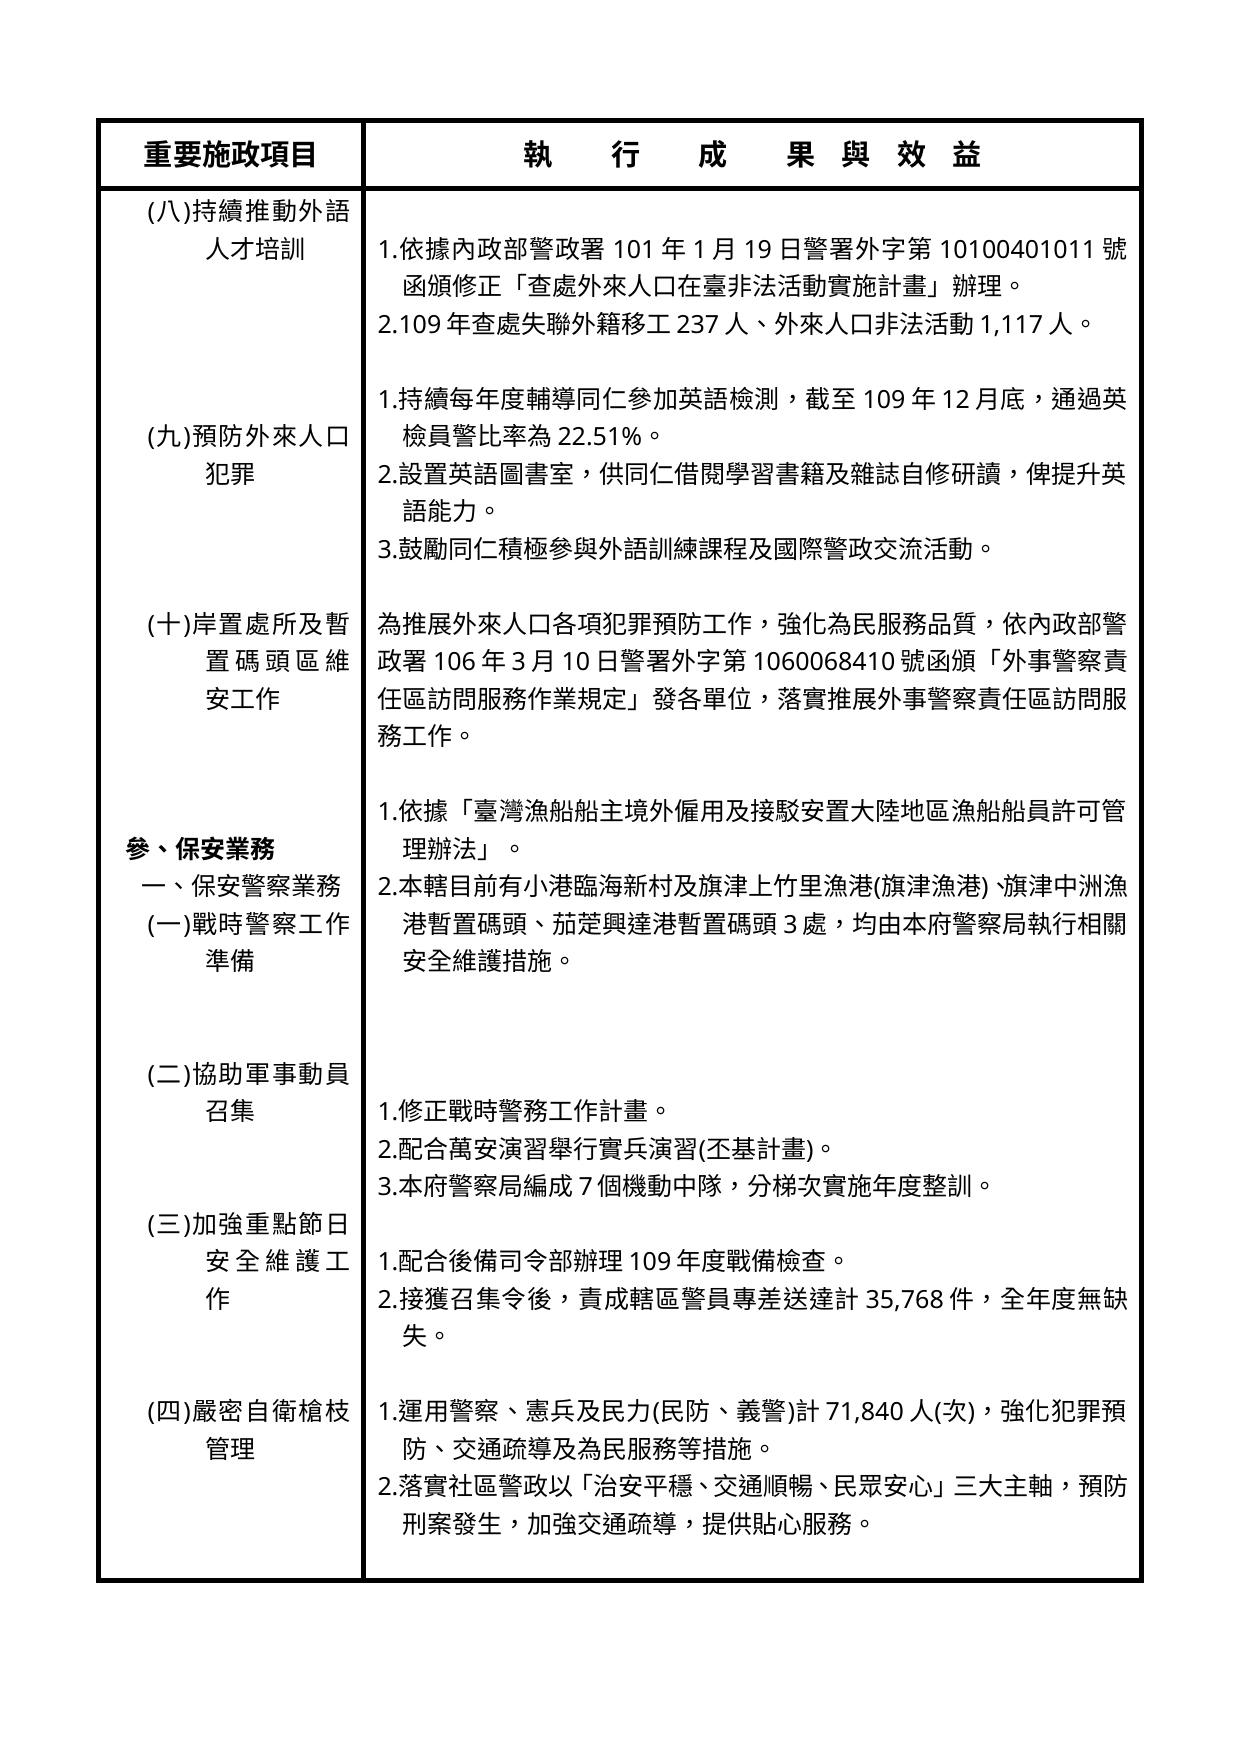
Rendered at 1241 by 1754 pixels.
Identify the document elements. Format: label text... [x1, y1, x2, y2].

table_cell 厲行公文稽查提高公文時效及品質 1.每月定時稽催逾期未辦公文，了解各單位辦理公文情形，109年度一般公文逾期4件、人民陳情案公文逾期2件及、專案管制公文逾期10件，合計16件。 2.107年度起因應業務精簡作為，原本府警察局所屬各單位每半年考核1次，精簡為每年考核1次(分上、下半年實施)，並評列成績辦理獎懲。 對重要工作及工程等實施列管發揮工作績效 1.依據市政會議主席指示及決議事項辦理。 2.109年度列管新臺幣(以下同)100萬元以上營繕工程25案，均依規定列管，每月查詢辦理進度，簽陳機關首長核閱，主辦單位均能全力執行，以符合預定進度。 1.研究與督考 (1)辦理年度施政計畫及各項工作報告 依規定配合年度預算及實際需要編訂108-111年中程施政計畫、年度施政綱要、年度施政計畫與先期作業審查、年度施政績效成果報告等。 向高雄市議會及立、監委蒞臨高雄市考(巡)察時提出工作報告。 (2)辦理各類人民陳情案件管考 109年度處理院、部、署長電子信箱2,770件，警政信箱668,960件，一般人民陳情案件電子信箱21,060件，合計692,790件。 (3)發行「大高雄警政」期刊 報導警政作為與優良績效，闢建警民溝通平台，發行對象為本市局處機關、民意機構、警察民力組織等單位及一般市民，季刊內容以行銷本府警察局警政工作為主，深入社區傳達警政訊息，目前已發行至第40期(轉型為電子書及紙本500本發行)，獲得諸多正面迴響，扮演著警政行銷的重要界面。 2.文書處理及檔案管理 依照「文書處理手冊」、高雄市政府文書處理實施要點」、「公文電子交換推廣執行計畫」、「檔案法」及其他有關法令辦理。 1.法規之整理、檢討、審查、訂定、修正： 109年度修正自治規則 2 案、訂定行政規則 2 案、修正行政規則 6 案，廢止行政規則 2 案。 2.本府警察局各單位有關法規之審查、解釋、法令諮詢: 為建構法律諮詢機制，強化警察執法品質，落實依法行政，並協助同仁解決法律疑義，確保機關及所屬員工權益，特以任務編組之方式設立法律諮詢服務小組；109年度共辦理法律諮詢講習 4 場次。109年度各單位法令諮詢案件，總計有 196 件。 3.法令之宣導講習、測驗: (1)本府警察局為加強同仁法學素養，以因應工作需要，於109年度結合本府警察局法律座談會，辦理警察相關法令講習、宣導及測驗，幹部警職人員由該局統一集中施訓、並採行電子化測驗，基層佐警人員授權由各分局、大隊、隊業務承辦單位自行實施辦理，業於109年 11 月實施辦理完竣。 (2)本府警察局為加強所屬各單位法制承辦人員之法學新知，購買109年警察實用法令及法令輯要等相關法令書籍並製發刊載法律電子報於機關網路平台，以利於各單位辦理法制業務人員便於研習、討論及參考，避免與社會法學脈動脫軌外，並提升相關法學知能。 4.國家賠償事件之處理: (1)結合本府人發局、警察局相關法律講授課程，辦理法制人員國家賠償業務講解，提升各單位辦理國家賠償事件之素養。 (2)109年本府警察局計辦理國家賠償事件總計 23 件，均依規定程序辦理並陳本府國家賠償事件處理委員會審議，計有 18 件於委員會審議同意本府警察局拒絕賠償後，函復請求人拒絕賠償理由書完竣，另 2 件尚在審議中、 1 件協議賠償、 1 件撤回及 1 件屬工務局養護工程處管轄。 1.109年度計召開人事甄審會8次，計陞職129人、調整520人，合計649人，落實勵行人事公開，貫徹考、訓、用合一，以達專才專用，適才、適所之要求。 (1)新進人員： 108年高考三級財經廉政、108年地方特考三等法律廉政及108年地方特考四等電子工程各1人、109年初等考一般行政3人、109年普考人事行政1人，共計7人。另警察官計251人。 (2)本府警察局依據「公務人員考績法」、「公務員懲戒法」、「警察人員人事條例」、「警察人員獎懲標準」、「行政程序法」等相關規定辦理獎懲，109年1月1日起至12月31日止，辦理獎懲業務計嘉獎573,373次、記功12,461次、記大功158次、一次記二大功9人、申誡1,254次、記過90次、記大過8次、一次記二大過0人，移付懲戒案件3人、因案停職4人、因案免職3人。 (3)員警考績以平時考核為重要依據，並依「公務人員考績法」、「行政院及所屬機關公務人員平時考核要點」及銓敘部有關規定辦理。 (4)警察獎章統頒作業於109年6月辦理完成，經內政部核頒計2等1級116人、2等2級225人、2等3級199人、3等1級25人、3等2級8人、3等3級83人、4等1級13人、4等2級5人，總計673人；另110年1月16日退休人員服務滿35年警察獎章統頒作業，於109年12月18日辦理完竣，經內政部核頒計1等3級3人、2等1級10人、2等2級2人、2等3級1人，總計16人。 2.照顧退休員警及在職亡故暨因公殉職員工遺眷： (1)本府警察局所屬各單位辦理109年度退休員工三節慰問金發放情形。 春 節：375人(含職工162人)，共計75萬元。 端午節：359人(含職工160人)，共計71萬8,000元。 中秋節：337人(含職工150人)，共計67萬4,000元。 (2)依據「早期支領一次退休金生活困難公教人員發給年節照護金作業要點」之規定，賡續辦理本府警察局早期退休支領一次退休金生活困頓人員年節照護濟助金之核發，照顧早期退休員警，核發早期退休人員三節特別照護金計12人次。 春 節：4人(單身3名、有眷1名)，共計10萬1,800元。 端午節：4人(單身3名、有眷1名)，共計10萬1,800元。 中秋節：4人(單身3名、有眷1名)，共計10萬1,800元。 1.檢討預算配置效益，支援協助新增計畫 (1)為充實警察局所屬之基本需求，籌編110年度預算時，先行試辦依其人數及分駐、派出所數作為計算之基礎，下授額度作為汰換設備及各項小額廳舍修繕等一般經常性支出。 (2)經檢討監錄系統機房冷氣表燈費100萬元及社區輔警相關經費119萬元，調整至所屬17分局新增網路通訊費134萬餘元、汰換110 E化設備等69萬元及增加員警健檢費50萬元等。 (3)協助向市府爭取額度外預算2億3,117萬餘元，主要有現職人員待遇1億2,641萬元、加速汰換警用車輛7,076萬餘元、路口監視器相關費用2,646萬元及交通違規逕行舉發郵資費用921萬等。 2.運用預算執行彈性，統籌調度經費需求 (1)為廳舍修繕需要，配合現地會勘楠梓分局右昌派出所頂樓防漏修復工程等8案1,483萬餘元，經評估確屬急迫者計有5案共990萬餘元，運用流用經費之彈性，挹注整修工程144萬餘元及先行辦理規劃設計55萬元。 (2)為因應治安環境變化及突發臨時性治安事件之需要，流用經費466萬餘元購置移動式監錄系統。 (3)協助仁武分局辦理溪埔派出所暨圖書館大樹三館共構興建工程經費不足案，流用經費挹注84萬餘元，餘29萬8千元動支第一預備金。 (4)統籌調度支應交通違規逕行舉發郵資不足案，檢討警察局及所屬各分局之業務費挹注692萬元，餘990萬元則由市府第二預備金支應。 3.簡減經費核銷作業，提升會辦案件效率 (1)配合本府主計處落實簡化核銷及友善報支政策，警察局及所屬於辦理加班費報支時，業以系統作業方式控管人員差勤紀錄，不再檢附加班核准單等28項共同簡化核銷作業。 (2)另應差勤系統導入WebITR2.0，減化加班費清冊具領人不再簽名，及為增進警察局及所屬補助計畫核結效率，減少所屬24個機關之憑證封面核章作業，減章量約1萬個。 4.加強會計專業職能，落實走動溝通服務 (1)辦理「政府支出憑證處理要點」、「經費結報檢附原始憑證及其他單據表」、「經費結報常見疑義問答集」、「各機關單位預算執行要點」、「政府會計憑證保管調案及銷毀應行注意事項」等讀書會5場次，參訓人數85人次，藉以精進專業知能，提升會計事務處理效率、營造友善報支環境，俾落實政府簡減化核銷政策。 (2)不定時與各科、室、中心面對面互動交流，了解業務推動問題及建議，並宣導相關配合事項，順暢溝通管道與走動服務。 (3)設計會計報告自行檢核表，提升報告正確性，以利機關作為預算資源分配決策及統籌調度應用之參考。 5.充實檔案空間設施，增進會計憑證存管 改善消防設備並安裝防火窗簾及溫濕度以健全會計憑證保管環境，並應業務單位及外部調閱保全之需。 建立統計資料檔案，辦理應用統計分析。 1.遵照「統計法」及「本府警察局公務統計方案」辦理。 2.編製警政統計指標及建立統計資料庫。 3.編製「高雄市警政統計年報」第17期。 4.維護本府警察局「警政統計網」。 5.編製「高雄市警政統計月報」。 6.撰研「按性別觀察高雄市犯罪被害概況」。 1.預防貪瀆不法 設置檢舉貪瀆專用郵政信箱、電話、傳真及電子信箱，並運用本府警察局網頁及活動宣傳海報、看板等，加註檢舉管道及廉政宣導標語，鼓勵檢舉貪瀆不法，年度內計受理並依法查處44案次。 2.積極查處貪瀆不法 (1)依機關特性編撰機關廉政風險評估報告，以預防危害。 (2)召開廉政會報4案次，以落實策劃、督導、管考功能。 (3)辦理「交通違規案件裁罰程序暨取締酒後駕車業務」專案稽核，針對稽核缺失，據以研提具體策進作為，促使交通違規案件裁罰作業程序更臻完善。 (4)辦理109年度「高雄市民對員警清廉形象之主觀認知調查與建立地方警政廉能策略研究」，以了解市民對員警清廉之評價及其主觀認知因素，提升機關清廉形象。 (5)推動廉政志工，編撰法令測驗，辦理「廉政fun心」治安座談 會等宣導，以加強市民警政廉潔意識。 (6)遴薦並表揚有具體廉能事蹟之員工，經核定鳳山分局警務員兼 所長丁順清榮獲本府「109年廉潔楷模」在案。 (7)計辦理16場次「預防犯罪及廉政系列校園宣導」及社會參與宣 導活動20場次。 (8)辦理109年「公職人員利益衝突迴避法(新法)」及「公職人員 財產申報法及實務案例解析」說明會共4場次。 3.確實公職人員財產申報及審核作業 辦理108年度實質審查人數98人；4場次財產申報說明會。並積極推廣及協助服務完成授權作業計785人，授權率高達98.49%。另受理109年度公職人員財產申報人員全數共957件，無逾期申報案件。 4.維護公務機密安全 協同資訊單位年度內共辦理資訊安全稽核62案次；定期、不定期機密維護檢查62案次。 5.落實機關安全維護 落實宣導進而提升員工安全維護認識，同時召開安全維護會報1案次；執行定期、不定期機關安全檢查62案次；重要節日、十月慶典期間等專案維護措施及蒐報陳情請願預警情資計48件次。 舉辦記者會、主動發布新聞，宣導便民措施、工作績效、員警優良事蹟。 1.報告警政措施或專案專題報告聽取媒體意見，以達雙向溝通，109年度辦理36次。 2.主動發布新聞，宣導警政措施、工作績效、員警好人好事等事項，計發布新聞992件。 3.各種重大活動安排記者實地採訪186件。 1.傾聽民眾聲音，改善服務態度，提升整體服務品質。 2.議會開會期間之聯絡、議員質詢事項之處理及議員囑託服務事項之辦理，俾透過服務、溝通，推動各項警政措施，109年度受理各級民代各類囑託案件有紀錄1,244件。 3.本府警察局、各分局邀請各社團、機關、學校蒞臨(訪)，讓市民進一步了解各項警政措施並提供建言，作為規劃警政措施之參考。 1.本府警察局自106年建置警政信箱系統，提供民眾多元化陳情服務，為提升員警處理效能，介接交通大隊入案系統，加速效率、節省人力，並陸續改善系統使用者操作介面及強化後台管理。109年度受理案件達59萬多件，較去年同期增加20萬餘件；另109年通過ISO 27001驗證，以確保資訊安全。 2.108年建置家暴查訪系統，協助外勤同仁受理家暴案件E化，規劃「案件通報及管制」、「保護令執行」、「刑案管制」、「解除拘束管制」及「高危機案件」等功能，另為落實加害人訪查，以系統化方式建立加害人查訪管制作業，解決外勤同仁每月以人工方式計算案件統計，有效增進案件統計及執行受理效率。109年度優化該系統，以FSTP方式每日自動下載警政署婦幼案件管理系統資料，自動填入案件基本資料，有效減輕婦幼警察隊值班人員及分局家防官逐一輸入案件之工作量。 3.持續推動本府警察局所屬各分局、大隊、隊及主題網站全球資訊網建置「響應式網頁」，提供民眾於使用行動裝置瀏覽網站時，網站會自動偵測使用者所使用之行動裝置來調整版面大小，提供跨平台之服務，以提升機關網站服務。 4.為提升本府警察局為民服務，於全球資訊網新增防空疏散避難專區，該專區提供防空疏散避難地圖、全民防空宣導資料及防空疏散避難地點電子檔供下載。 5.109年M-Police整合查詢人車、相片比對、刑案查詢等系統，共計查詢約1,850萬次；另為加速舊式工規載具之汰換，本府警察局於109年爭取購置行動載具369部，以維持第一線員警勤務遂行，增加工作效能，有效打擊犯罪，維持社會治安，保障人民生命財產安全。 6.持續運用關聯式分析平台、智慧決策分析支援系統，以多面向查詢人、車、物、案資料，達到縮小刑案偵辦範圍，節省大量人力及物力達到查緝不法歹徒之效； 109年刑案情資協作平台受理協作件數為106件，較去年64件大幅成長，另規畫建置「AI刑案情資協作平臺系統」，介接刑警大隊、交通大隊、犯罪預防科、本府交通局、社會局、地政局等跨機關資料整合平台，強化刑案偵防能量，建立犯罪行為資料分析應用，協助員警篩選案件相關線索，以利偵查及破案。 7.持續推動本府警察局暨各分局視訊會議系統，另配合防疫工作，109年度配合建置本府各機關遠距視訊平台，節省開會往返時程，提升會議效益，並符合異地辦公、居家隔離等防疫需求。 8.109年本府警察局刑事警察大隊、交通警察大隊共同研擬推動警察局5G科技建警計畫，綜整刑事警察大隊、交通警察大隊提報項目及經費預估提報本案計畫，並將相關子計畫提報本府，其中「3D治安巡檢預警系統」已提列市府智慧城市專案辦公室輔導媒合科技解決方案。 9.本府榮獲行政院國家發展委員會辦理「109年度政府資料開放獎勵結果」資料開放金質獎，獲列第一組地方政府第2名，本府警察局積極推動資料公開，統計開放資料共計金標章201項，獲列高雄市政府一級機關第4名。 1.辦理資安骨幹設備區域聯防網路維護案，維護所屬分局、大隊及派 出所縮口集中局本部線路網路骨幹設備，連線正常及網路安全，俾 提升員警上網及查詢資料效能。 2.因應民眾網路線上檢舉交通違規案件過多，造成網路頻寬嚴重不足 ，影響案件處理效率，109年建置各分局民眾檢舉交通違規網路專 線，以俾加速員警處理檢舉案件時效，提高民眾滿意度，增加市庫 收益。 3.因應「嚴重特殊傳染性肺炎」，於本府警察局異地辦公處所左營分 局，架設網路環境，供異地辦公編組人員使用，藉以達到人員分流 ，業務無縫接軌。 1.109年辦理資訊安全管理系統之導入ISO27001資訊安全管理系統標準及通過公正第三方SGS台灣檢驗科技公司之驗證，藉由強化資訊安全管理制度及風險因應措施，以控制並降低資訊安全事件所帶來的威脅和衝擊。 2.持續辦理安全性檢測、資通安全健診、資通安全威脅偵測管理機制和政府組態基準等資通安全管理法應辦事項，透過各項資通安全項目的檢視服務作業，以俾落實技術面與管理面相關控制措施。 3.持續辦理防毒軟體、網路防火牆、電子郵件過濾機制和入侵偵測及防禦機制等資通安全防護維護採購案，藉以各項資通安全防護措施，俾提升網路與資訊系統安全防護能力。 109年辦理電腦教育訓練30場次，參訓人數627人次，內容包括資訊軟硬體維修、伺服器架設、資訊安全、警政資訊系統、辦公室軟體、影像編修等，促進本府警察局及各單位資訊人員知能，提升為民服務品質。 本府警察局-讚警管家LINE@粉絲團自106年10月3日奉准成立，並通過官方認證，好友人數達12,805人，充分發揮主動服務市民導向警政，擴大服務安全網，展現警察的溫度與熱忱。109年為配合未來實際推展工作需要，於109年9月1日修正為「高雄讚警管家LINE官方帳號警政安全網執行計畫」，導入AI客服回應工具，發現可用及待援之留言線索並派員協助，建構全民安全及免於恐懼之生活空間。 1.109年導入半自動化「電腦Call修諮詢服務網」，讓電腦(軟體、硬體)報修同仁能輕易透過網路、電話等反映狀況，維修單位在接收訊息後立即分工處理，提升電腦維修服務效能。 2.利用電子表單製作「一機一卡」基本資料線上填報系統，動態掌握目前電腦使用動態、分置情形、財產管理、硬體汰換更新、使用者之歷史紀錄及電腦健康狀況等，以利爭取經費汰舊換新之依據，並符合協同共理時代所趨，建立制度增進管理效率。。 加強業務管理，提高行政效率，發揮行政功能，配合本府警察局各科、 室組織功能，循法律規定，促使漸次完成並檢討改進工作成效。 加強業務管理，提高行政效率，發揮行政功能，配合本府警察局各科、室組織功能，循法律規定，促使漸次完成並檢討改進工作成效。 1.善用社會人力，施予專業訓練，加入社區巡守工作，強化里鄰、社區安全防衛體系，協助警察工作。 2.「社區輔助警察」目前總計有196名市民熱心加入，輔助正規警察，在深夜時段梭巡於各街道，協助防災救護與家暴防制，守護社區安全。109年「社區輔警」執勤時段(凌晨0-6時)，協助尋獲失竊機車33台，維持本市治安穩定。 1.成立「勤務規劃審查小組」 為提升警察勤務功能，跳脫傳統思維模式，特別成立「勤務規劃審查小組」，針對勤務單位各時段不同之治安需求，規劃調配適當之警力，並就警力作最有效之運用，達到維護轄區治安之目標。 2.規劃區域聯防路檢，本府警察局各分局及保安大隊每週規劃4至5次聯外道路區域聯防路檢勤務，路檢地點均規劃於本市聯外道路或重要路口，藉以嚇阻不法分子進入本市犯案，有效改善治安。 3.有效運用組合警力，主動打擊犯罪 (1)109年度上半年每日機動巡邏組2,919組，每網2至3人，共動用11,676人次。 (2)109年度下半年每日機動巡邏組2,940組，每網2至3人，共動用11,760人次。 (3)109年全年度機動巡邏組共計5,859組，每網2至3人，共動用23,436人次。 查處妨害風化(俗)行為，防制色情氾濫，109年計查獲妨害風化(俗)案件100件、499人。查獲色情廣告部分，109年上半年2,903分。 109年取締影響治安八大行業，計104家營業場所，均函請本府經濟發展局聯合稽查小組實施稽查，再依主管法令規定裁處，並於改善後持續追蹤稽查列管，務必使違法業者無法繼續營業。109年針對轄內幫派組合圍事或投資經營、易滋生毒品犯罪或其他有治安顧慮之營業場所負責人或使用人，發現涉有不法事項者，即時運用第三方警政概念，協調、結合各權責機關依法處理，共計開立罰鍰168件、命令停業57件、強制拆除0件、勒令歇業14件、廢止營業登記及撤證28件，共計267件。 取締電子遊戲場經營賭博電玩及無照電子遊戲場，109年計查獲非法電玩5件、13人、6台。 1.109年任務編組成員37名(男22名、女15名)，置隊長1名、副隊長2名。 2.109年「觀光騎警隊」為民服務績效累計達5,218件(含提供民眾諮詢輔導、防溺宣導、交通秩序維護、協助迷童返家、協助受傷民眾就醫、初步受理失竊案件、協助排解民眾糾紛、提供照相合影等)；騎警隊另配合本府各局、處及公益團體推展政令，參與專案活動計18場次，大幅增進警察親民形象，有效提升治安滿意度。 1.鐵馬騎警隊目前現有自行車共191輛，針對本市自行車道系統加強違規取締，以維護市民安全順暢之騎乘空間，109年計取締21萬6,135件。 2.「鐵馬騎警隊」成軍後，即在本市各自行車道系統，提供市民即時貼心的治安與交通維護工作，有效協助本府營造一個兼具節能、環保與健康有氧的自行車道路系統，讓高雄港都邁向生態城市的新里程。 持續整頓取締違規攤販維護市容，109年取締違規攤販舉發5,155件、勸導5萬6,591件。 1.配合市府推動志工人口倍增計畫，提升民眾對警察維護治安之滿意度，本府警察局於91年10月成立警察志工大隊，為全國警察機關最早運用志工協助為民服務之單位，至109年12月底止，總計有志工18個中隊、101個分隊、2,548人。 2.109年志工走入社區訪視宣導2,173次、協助關懷被害人3,118次、救濟急難1,117件、協助其他為民服務事項1,005次、表揚志工(含發佈新聞)218次。 為加強美國在台協會高雄分處、日本台灣交流協會高雄事務所及馬尼拉經濟文化辦事處高雄分處等外國機構、外國學校及其所屬官員之安全維護，本府警察局外事科每日皆有排定外籍機構安全維護督導巡邏，至轄內各外籍機構、官邸巡簽，並定期與各機構保持聯繫，如有發現可疑狀況，立即通報警方協處，以確保人員安全。 1.對蒞臨參觀訪問之各國人士，妥訂適當參觀訪問程序，並視邦交 國關係予以適當禮遇。本府警察局對於訪問外賓均有排定專案勤務，針對外賓交通及住宿安全進行安全維護。 2.109年共計執行一般(重要)外賓安全維護2件。 3.接待國際警察人士 本府警察局辦理相關業務均比照一般外賓接待流程，編排專案勤務進行訪轄國際警察人士安全維護。 1.重要時段針對各外籍機構，編排巡邏勤務，並循主官、業管系統加強督導。 2.對涉外案件依據現行有關法令妥善處理。 (1)機警妥適處理涉外案件，以免事態擴大，重大案件立即陳報上級。 (2)109年度共計處理涉外案件396件。 1.主動與各有關保防單位密切協調配合，期使工作完密無缺，達成任務。 2.運用諮詢人員以直接、間接接觸方式深入調查蒐集。 1.依據91年6月12日華總一義字第09100119240號令公布「警察刑事紀錄證明核發條例」及102年1月16日總統華總一義字第10200007541號令修正公布第6條條文辦理。 2.內政部104年9月4日台內警字第10408724053號函修正「警察刑事紀錄證明收費標準」第 2條條文(申請2份以上者，自第2份起，每份20元)。 3.109年度核發警察刑事紀錄證明書共計83,095件。 1.依據行政院95年11月8日院授研綜字第0950021994號函頒「防制人口販運行動計畫」(反奴計畫)發各單位執行，澈底瓦解在臺人口販運集團。 2.109年度反奴計畫執行成效如下： 移送人口販運案件共計9件(性剝削7件、勞力剝削2件)，犯罪人數計32人、被害人計22人。 1.依據內政部警政署101年1月19日警署外字第10100401011號函頒修正「查處外來人口在臺非法活動實施計畫」辦理。 2.109年查處失聯外籍移工237人、外來人口非法活動1,117人。 1.持續每年度輔導同仁參加英語檢測，截至109年12月底，通過英檢員警比率為22.51%。 2.設置英語圖書室，供同仁借閱學習書籍及雜誌自修研讀，俾提升英語能力。 3.鼓勵同仁積極參與外語訓練課程及國際警政交流活動。 為推展外來人口各項犯罪預防工作，強化為民服務品質，依內政部警政署106年3月10日警署外字第1060068410號函頒「外事警察責任區訪問服務作業規定」發各單位，落實推展外事警察責任區訪問服務工作。 1.依據「臺灣漁船船主境外僱用及接駁安置大陸地區漁船船員許可管理辦法」。 2.本轄目前有小港臨海新村及旗津上竹里漁港(旗津漁港)、旗津中洲漁港暫置碼頭、茄萣興達港暫置碼頭3處，均由本府警察局執行相關安全維護措施。 1.修正戰時警務工作計畫。 2.配合萬安演習舉行實兵演習(丕基計畫)。 3.本府警察局編成7個機動中隊，分梯次實施年度整訓。 1.配合後備司令部辦理109年度戰備檢查。 2.接獲召集令後，責成轄區警員專差送達計35,768件，全年度無缺失。 1.運用警察、憲兵及民力(民防、義警)計71,840人(次)，強化犯罪預防、交通疏導及為民服務等措施。 2.落實社區警政以「治安平穩、交通順暢、民眾安心」三大主軸，預防刑案發生，加強交通疏導，提供貼心服務。 1.列管一般槍砲418支、自衛槍枝267支、射擊運動槍枝601支、原住民自製獵槍及漁民自製魚槍407支，合計1,693支；列管刀械計609枝。 2.列管槍枝、刀械異動依規定辦理，查有不良紀錄或不宜置用者，辦理收購、報繳列管各式槍彈、刀械計25件，送繳內政部警政署辦理銷燬。 1.109年受理集會遊行案件計293件(集會150件、遊行143件)，動用警力20,515人次，隨到隨辦，對合法舉行集會、遊行(包括無須申請許可及經依法申請許可並遵守法令規定舉行者)，協助其維護秩序，防止其遭受滋擾。 2.對依法應申請許可而未提出或提出申請未經許可而擅自舉行，或依法申請許可而舉行中違反法令者，視現場狀況，於完成警告、制止、命令解散等法定程序後取締或蒐證後移送法辦，對施暴之現行犯當場逮捕移送法辦或視狀況依蒐證於事後移送法辦。 依據高雄市街友安置輔導辦法、精神衛生法等，執行精神病患護送醫療，109年全面清查收容輔導遊民工作，護送返家212人(次)、收容輔導52人(次)，合計264人(次)。 1.義警編組男義警17個中隊、山地、女子義警各1個中隊，現有義警人數2,320人(男性1,978人、女姓342人)，山地義警61人(男性55人、女性6人)。 2.為加強組訓及運用依計畫汰劣擇優整編，每半年舉辦常年訓練1次，平時協助警察勤務執行。 1.109年辦理山地警備任務，依規定警政署、本府警察局分別於上、下半年辦理山地總清查1次。 2.辦理人民網路申請入出山地管制區案件：1,947件、8,970人(次)。 1.依據內政部訂頒「建立全國社區治安維護體系-守望相助再出發方案」，加強推行守望相助組織工作(守望相助隊)並輔導裝設錄影監視系統，共同維護地方治安。 2.以分局為單位，分上、下半年實施巡守人員常年暨特殊訓練及志工基礎，提升志願服務工作品質及強化協勤能力。 3.109年本市轄內依規定向各分局登記協勤之守望相助隊計有474隊、14,841人，計協助破獲各類刑案22件23人。 4.109年度本府警察局編列預算245萬元作為績優守望相助隊獎勵金，由各分局初評、警察局複評，自登記協勤之474隊中評選285個績優守望相助隊，並依評核等第分別頒予特優獎勵金1萬2,000元(58隊)、優等獎勵金9,000元(85隊)、甲等勵獎金7,000元(142隊)。 5.109年「推行守望相助工作」業務，獲得內政部警政署核頒第一級獎勵金新臺幣10萬5,000元。 1.運用中央補助及地方預算，陸續完成各項建置及維運案： (1)爭取中央機關或回饋金補助新增或汰舊換新，合計1,397萬5,255元建置138支並利用現有200支攝影機導入車牌辨識功能： a.科技部南部科學工業園區回饋金465萬8,127元及興達火力發電廠回饋金350萬元，建置茄萣區監視器38支並將路竹區北嶺里、後鄉里現有200支攝影機導入車牌辨識功能，於109年12月3日驗收合格。 b.大林電廠回饋金357萬8,000元，建置林園區重要道路監視器監視器51支，於109年10月31日驗收合格。 c.國防部飛指部回饋金67萬3,500元，建置阿蓮區玉庫里監視器15支，於109年9月7日驗收合格。 d.阿蓮區中路里衛生掩埋場回饋金156萬5,682元，建置阿蓮區中路里監視器34支，於109年9月23日驗收合格。 (2)採購51組移動式監視器(每組含5支攝影機、1080P高畫質錄影主機、屋外防水置箱)，另每分局加購1台8port光電轉換器、1台攜帶型液晶螢幕，已於109年12月24日完成撥交各分局以應現有監錄系統汰舊換新過渡期間或各項臨時性、專案性工作治安維護之需要。 (3)109年度汰除已逾5年使用年限故障且不符治安需要無修復效益之攝影機1,666支。 (4)108年度就使用已逾8年之攝影機中經評估有治安(交通)急迫需要者704支以部分租賃方式辦理換新，於109年9月18日完成驗收。 (5)109年「汰換使用逾8年重要路口監視器」預算金額2,995萬5,000元併「監錄系統導入車牌辨識等影像分析功能」預算1,000萬元，合計3,995萬5,000元，汰換使用逾8年錄影監視系統攝影機635支，於109年8月12日開工，預計於110年1月18日完工。 2.109年1-12月全般刑案破獲件數26,210件，因調閱監視器而破獲全般刑案件數4,099件，佔破獲全般刑案件數16.2%。 1.輔導社區申請內政部治安營造補助 109年輔導39個里守望相助隊、社區發展協會申請參與內政部治安營造補助，獲內政部核定補助每隊8萬元，合計補助金額312萬元，由守望相助隊作為裝備購置及相關治安事務運用，社區參與營造意願日漸強烈。 2.109年1至12月辦理社區治安會議計207場次，共計10,706人次(男：4,961人次、女：5,745人次)，提出417件建議案。針對民眾關心治安問題及建言，現場均予以回應或記錄轉知相關單位辦理後回復，民眾反應良好。 3.辦理社區治安研習觀摩活動 為強化社區治安營造執行力，建立多元合作夥伴關係，暢通協調聯繫機制、人力與資源充分運用及輔導社區永續經營，於109年8月18日假高雄市左營區蓮潭會館舉辦「109年社區治安研習觀摩活動」，參加人員包括接受輔導之治安社區里長、守望相助隊幹部、警勤區、派出所所長、警政、消防、社政等推動、執行社區治安策略相關業務、工作人員共計137人(警政34人、社政3人、消防3人、里長暨巡守隊幹部97人)。 4.109年度提報治安營造績優社區「加昌社區」、「新下里社區」、「高泰社區」，「大昌里」、「峰南里」獲內政部評為「標竿社區」，輔導本市或提供其他縣市社區治安營造經驗，永續經營，進階多面向營造，成效良好。 將犯罪預防觀念推展至社區大眾及運用多元化方式加強宣導。 1.召開社區治安座談會207場並至各民間團體(社區)專題演講577場，深入宣導。 2.利用大眾媒體(電視、廣播、平面)324篇宣導、網路宣導2,401篇。 3.印製各類文宣130,244張廣發民眾，提供各項防範犯罪觀念及方法。 4.辦理犯罪預防宣導活動2,013場，設攤宣導606場強化宣導成效。 5.本府警察局各分局配置防竊顧問，針對民眾提供住宅防竊安全諮詢服務3,568件，擴大防竊成效。 為增進全民安全防護意識，本府警察局所屬內外勤單位，利用局務會議、週報、聯合勤教及各種集（機）會，加強安全防護宣導，強化同仁教育外，另結合轄區民防、義警、協勤民力訓練機會宣導，獲取最新資訊與相關法令規定，全面推動全民安全防護工作，109年辦理安全防護教育宣導1,793,360人次，製作宣導品，分發市民或張貼公告欄，呼籲民眾發現可疑人、事、物立即報案，共維國家安全與社會安定。 109年度實施「社會安全防護」，針對轄內各有關對象，包括民營廠礦、民間電信暨觀光保防共計120家，實施保防常識宣傳，並予聯繫尋求協助治安情資之提供及蒐集。 舉辦民營機構、電信業等「事業關係單位」人員座談會及聯繫會報、計120人次參加。 1.加強大陸記者、專業人士等來臺情資蒐報，109年執行各項偵防專案工作計15件、22人，圓滿完成交付任務。 2. 109年執行大陸地區人民違法加強清查工作計107件（查非法工作或活動0件、來臺賣淫0件、行方不明0人、逾期停留3件、大陸漁工違法上岸及其他刑案104件）。 督導全體員警運用勤務機會全面發掘民瘼，即時反映相關單位處理，並彙編專報511件，提供上級相關單位做為施政參考。 1.運用全體員警與諮詢人員，加強蒐集社會治安情資，掌握全盤社會脈動，防制機先，弭禍於無形，經內政部警政署採用1,624件。 2.舉辦社調競賽，提升社調績效，經陳報內政部警政署3,069件。 大陸地區人民來臺觀光，本府警察局編排勤務抽查訪視，發現違法、違規、違常狀況，即以要況報內政部警政署卓參，本轄109年大陸地區人民來台高雄觀光，共計1,020團19,881人次。 一般勤、業務由各級單位擬定工作計畫，並由本府警察局督察室規劃督察人員依工作計畫實施督導，109年度共計督導2,640次。 針對重點工作，規劃實施「109年加強重點節日安全維護工作專案執行情形」等勤業務專案督導共44案，有效協助工作推展。 針對轄內容易犯罪時段、場所，實施各級幹部分層督導(巡)，以求警網勤務落實發揮防範治安事故功能，每週規劃分層督導(巡)，計42次。 嚴格要求報告快、處理快、指揮快、通信快，律定案件報告紀律。受理報案起至處理完畢，均要求做詳實紀錄，並作追蹤督導，以明責任。 109年1至12月執行永和演習21次、萬里演習20次、平安演習9次、中興演習11次、和平演習4次、安維7號演習16次、首長勤務(金華)8次；合計特勤81次、首長8次，均圓滿達成道路暨蒞臨場所中衛區警衛任務。 本府警察局貫徹「靖紀專案」精神，強力查處風紀案件，端正警察風紀，以淨化團隊陣容，型塑警察「廉能、公義、健康、活力」優質形象，109年度移送法辦案件20件20人，違紀案件12件21人。 1.賦予各級主官(管)負端正風紀成敗責任，要求其能以身作則，樹立風紀楷模，落實執行考核工作，確實瞭解所屬員警工作狀況、學識才能、家庭背景、生活交往及個性嗜好等，期能知人善任，健全內部管理。 2.本府警察局各分局級機關(所屬各分局、大隊、隊)每月召開風紀評估委員會1次，找出風紀誘因顧慮之場所及有違紀傾向顧慮之員警，並研採防制措施；本府警察局每月召開風紀評估委員會會議1次，審核各分局級機關所報關懷輔導對象、教育輔導對象員警，並審視各分局、大隊、隊辦理情形及執行成效等，至109年12月底止，有風紀誘因場所計577處，均列為臨檢、查察目標，有違紀傾向人員計75人、關懷輔導對象67人、教育輔導對象65人，均指定其直屬主管加強考核，以防制發生風紀案件。 本府警察局對員警風紀極為重視，為強化員警守法、守紀精神，平時由各級主官(管)利用晚報、聯合勤教及各種集會機會宣導風紀要求及整飭決心，並製作案例教育分發各單位員警研讀，每年併學科常訓辦理法紀教育講習，以期導正員警之觀念及端正風紀之決心與共識。 109年全年取締各類不法成果，查獲職業大賭場15件443人、員警違紀1件9人。 1.辦理第56屆模範警察甄選，經內政部警政署核定當選全國模範警察2人；另當選本府警察局模範警察6人。 2.薦報109年警察模範母親，經內政部警政署核定當選全國警察模範母親1人。 3.辦理109年國家警光獎績優警察人員甄選，經內政部警政署核定當選團體組優等3件，個人組優等2件。 4.109年本府警察局各分局、大隊提報好人好事事蹟員警計579人，經本府警察局開會審核並於局務會議公開表揚計25人。 109年度因公受傷員工慰問計98人，慰問金16萬2,000元。 由各單位主管利用勤前教育機會，加強宣導改善員警服務態度，並由本府警察局督察室組成查測小組，每月針對各分局員警受理報案服務態度及錄影(音)工作實施評核，3個月一期辦理敘獎。 1.5月份執行台灣警察專科學校109學年度專科警員班正期學生組新生入學考試南區考場試卷戒護勤務，並支援分設於本市三信高商、中正高中等2所學校94個試場各項試務行政工作，圓滿完成任務。 2.提報市政府人發中心開辦基層佐警研習班8期、警務人員樂在工作研習班3期，共計431人次參加研習。 3.辦理中央警察大學、警專學生(員)寒、暑假至警察局相關單位實習案，計525人次。 4.辦理員警參加中央警察大學109學年度各項警察人員進修及深造教育班期招生考試報名計294人次。 5.辦理警察特考三、四等考試錄取人員實務訓練計92人次。 109年警察常年訓練學科講習，由警察局各分局、大隊合併為5個單位集中施訓，以節省受訓員警往返路程。規劃中級幹部集中警察局施訓，依勤、業務需要及新頒(修)法令等各項課程，並敦聘專家、學者授課，共計6,697人次參訓。 1.8至10月辦理員警常年訓練手槍射擊、體技能成果驗收，分別於警察局楠梓訓練中心室內靶場及澄清湖施測，受測人員計6,755名。 2.12月份辦理「組合警力測驗」，實施線上督導並考核評分，受測計有20個單位，總受測人員達730人，受測人員成績均達合格標準。 3.11月12日參加內政部警政署109年警察常年訓練「安全用槍暨PPQM2型手槍、綜合逮捕術及徒手架離術」等3項成果驗收，榮獲全國優等。 1.聘請衛福部旗山醫院、樂安醫院、耕心療養診所、欣明精神科診所、文和診所、高安診所及芯耕園心理諮商所等精神科醫師、心理師為警察局「心理輔導諮詢委員」，定期協助員警心理諮商及治療。 2.推動員警身心健康關懷小組，配合警察局心理輔導諮詢委員巡迴各分局、大隊宣導心理健康理念，並傳授正向的紓壓策略。 3.配合警政署開辦「關老師專業職能研習班」、「中階主管人員諮商輔導研習班」、「基層主管人員諮商輔導研習班」。 4.增進員警心理健康，舉辦各為期2天研習工作坊。 (1)警務人員紓壓研習班。 (2)警政人員諮詢輔導研習班。 5.至109年底警察局列冊關懷人員計12人，(疑患精神疾病計8人、心理適應困難4人)均積極輔導就醫治療或安排諮商輔導，列冊人員心理健康漸趨平穩與改善。 7月27日至31日辦理警察局109年特殊任務警力訓練測驗，受測人數計65人，測驗項目︰1.近迫射擊2.五環靶射擊3.武裝運動後射擊4.綜合逮捕術5.M4、MP5衝鋒槍射擊6.體能測驗，測驗成績較上年度成長。 1.機動巡邏警力勤務規劃 (1)勤務指揮中心為治安工作之神經中樞，除強化其通訊與指揮管制功能外，更應運用電腦資訊、通訊、指揮管制系統運用，發展具提昇決策支援之現代化勤務指揮管制功能。有鑑於此，本府警察局配合內政部警政署建置完成「110系統架構功能」及「e化勤務指管系統」，藉該系統建置，迅速顯示案發地址，掌握警力動態，彈性指派最近線上巡邏員警馳赴現場，並結合已建置完成之「計程車無線電台及保全公司巡迴服務車參與治安聯防系統」，彙輸有關治安訊息，構成緊密攔截圍捕網e化作業。 (2)有感於智慧手機普及，警政署建置「警政服務」APP，連結110報案系統，民眾可自行於網路下載，提供多元報案及查詢服務管道，「警政服務」APP亦可以視訊報案方式與110受理人員對談，讓執勤員警第一時間迅速掌握犯罪動態、縮短報案反映時間，同時並推動雲端勤務派遣系統，要求各分局直接派案到執勤員警手持之M-Police，以縮短派遣時間，加快案件處理速度。 2.勤務查考 109年編排警網共計859,787網，指揮調度線上警網破獲各類刑案2,540件，移送法辦2,655人。 1.強化110受理民眾報案並實施電話抽訪： 109年1至12月110受理民眾報案總計744,779件，有效案件數計528,311件，110電話諮詢216,468件。 2.落實人民陳情案件處理 考量目前資訊系統發達、網際網路暢通、電子信箱便捷，為增加民眾對警察的信賴及報案信心，本府警察局網站設有便民服務信箱，其中「線上報案服務」內需緊急處理案件，由勤務指揮中心24小時派員即時接收分派，表現警察真誠為民服務態度。109年共受理網路緊急處理案計23件，均依規定處理並回復當事人。 1.警勤區員警就轄內治安顧慮人口及記事人口，依「治安顧慮人口查訪辦法」、「性侵害犯罪防治法」、「家庭暴力防治法」等相關規定，定期實施查訪；另里長每月聯繫拜訪1次以上，其他諮詢對象（鄰長、守望相助隊人員、社區（大樓）保全（管理）人員、各級民意代表、其他熱心為民服務及維護地方治安之人）及一般人口得視需要實施訪查，以適時發掘影響社區治安、交通之人、事、地、物，並為轄區民眾提供優質警政服務。 2.本府警察局及分局按地區分配，每月排定警勤區訪查督導，以期督促警勤區員警落實執行。 3.主動發掘弱勢族群，轉介社政機關或結合民間公益團體等社區資源提供關懷與協助。本府警察局109年1-12月協助辦理「社會救助通報」專案工作，受惠民眾共計2,336件14,236人，經各媒體報導計418件。 審酌各分駐（派出）所警勤區內人口數增減情形，依據「警察勤務區訪查作業規定」第四點規定，合理調整、劃分警勤區，俾對於社區治安工作之負擔力求勞逸平均；目前全市警勤區數為2,296個。 加強警勤區訪查與經營效能，落實督導作為： 1.由各警勤區員警就轄內治安顧慮人口每個月至少訪查1次以上；對於一般民眾，則應視治安狀況及實際需要實施訪查，並置重點於治安及為民服務諮詢對象(包括里、鄰長、大樓管理人員、巡守隊及熱心地方治安維護人士等)與暫住人口(如承租公寓、雅房或套房者)，以適時發掘影響社區治安之人、事、地、物，並為轄區民眾提供治安宣導與服務。本府警察局及分局按地區分配，每月排定警勤區訪查督導，以期督促警勤區員警落實執行。 2.主動發掘弱勢族群，轉介社政機關或結合民間公益社團等社區資源提供關懷與協助。本府警察局109年1-12月協助辦理「社會救助通報」專案工作，受惠民眾共計2,336件14,236人，經各媒體報導計418件。 109年度辦理口卡片成效如下：受理他機關查詢52件、影印口卡片45件。 尋獲本轄失蹤人口2265人、他轄失蹤人口439人。 109年戶役政閘門系統查詢123,312件、國民身分影像查詢65,696件，逐案稽核是否因執行法定職務查詢，防止非法使用及洩密情形發生。 1.辦理109年民防人員福利互助共645件，發放互助金989萬4,820元。 2.嚴格考核各民防幹部、隊員，隨時查考不適任者，予以整編汰換，並遴選優秀人員遞補辦理異動，109年度整編後退隊幹部隊員185人。 109年度辦理民防團隊常年訓練，灌輸民防知識，統一民防觀念，提升服勤能力，成效良好，獲內政部警政署評比，全國甲組第2名。 民防人員於109年度期間，計協助守望、巡邏、埋伏、交整等各項勤務計30,198人/次數、60,412小時，協助查獲搶奪、竊盜、通緝犯、逃兵、聚賭、不良分子、無故攜械、其他等績效計51件51人。 1.災害防救、演練及防災宣導。 (1)配合各災害主管機關執行各項災害防救及相關演習。 (2)協助災害應變中心各項疏散避難及災情查報等應變作業。 2.未爆彈處置 接獲民眾報告發現未爆(廢)彈，立即派員勘察，並協調軍方派員處理，以確保公共安全。 1.「109年軍民聯合防空(萬安43號)演習」經內政部警政署評核成績為甲等。 2.辦理新建築物附建防空避難設備複查列管及建築物拆除時其防空避難設備之解除列管作業。 3.逐級複查核對防空避難設備列管資料，惟依警政署規定改成按年於每年年初填報。 4.辦理內政部頒布「防空疏散避難設施建檔計畫」，函發警察局所屬各單位，請依新制規定及表格建檔維護。 5.印製新版防空避難設備標誌牌，並督請分局及派出(分駐)所積極協調大樓管理人配合張貼，以便民眾辨識。 6.於警察局全球資訊網公布本市列管防空避難設備建檔資料供民眾查詢，並與資訊室合作建立電子地圖，方便民眾查找定位。 1.持續執行緊急通訊聯絡設備(類別為Thuraya手持式衛星行動電話、VV LINK軟體視訊、偏鄉地區緊急災害通報專用無線電)「自主檢測」計畫，加強維護管理現有配置本府警察局民防管制中心及六龜分局所屬森濤等4個派出所之Thuraya手持式衛星行動電話暢通使用，掌握汛期期間即時通報，調遣人員、整備，緊急應變，圓滿達成本府災害應變中心開設時之任務交付。 2.辦理災害防護教育宣導、講習訓練，績效斐然。 3.依據本府消防局防火宣導計畫，請本府警察局各分局執行各項講習宣導活動時機，配合進行防火宣導成效卓著。 1.加強防情值勤，嚴格執行防情值勤查察，值勤管制員掌握全部防情通信狀況，使其防情勤務均能落實。 (1) 109年11月30日舉辦本(109)年度防情作業及海嘯講習，參訓人員計106人，推動防情教育、宣導，以提升防情人員工作效能。依據內政部警政署民防指揮管制計畫規定，對本府警察局所屬單位警報台值勤人員實施防情及海嘯測試評比，使人員熟悉警報器操作及警報發放之程序。落實防情傳遞任務，成績良好依規定辦理敘獎。 (2)內政部警政署109年度防情VHF、UHF、GSN、VPN有(無)線電話定時與抽呼聯絡績效統計，本府警察局無受阻紀錄，通達率百分之百，績效卓著。 2.強化防情作業演練，實施防情檢測(模擬作業演練) (1)本府警察局109年每月自辦防情演練及海嘯演練各2次，對本市各防空警報臺及重要設施進行警報命令傳遞、查證演練，並於每年全國性萬安演習及國家防災日進行驗證。 (2)防情總機每日查詢各警報台共計139台，防情廣播及試轉警報器情形，並測試本市各防情電話線路計35線，遇有故障立即通知維修人員前往查修。 (3)VHF無線電台以VHF無線電對本府警察局暨所屬18台及重要設施11台合計29台，每日9時、15時、18時定時抽呼聯絡。 3.依據內政部警政署民防指揮管制計畫，每年1次檢查所轄139台警報台，評比成績優劣並辦理獎懲，於109年4月29日函發在案。 1.防情器材維護及汰換 (1)本府警察局現有防情通訊設施計有防情標示電腦1部，防情UHF無線電話機1部，防情VHF無線電話機3部，防情有線電話總機1部，防情網路電話機2部。中央遙控警報臺126台、人工發放警報臺13台，合計139台。交流警報器107組，電子式警報器136組，合計243組，分別安裝於各警報臺。 (2)109年修復本市防空警報台故障計95次，另警報台維護保養工作計501次。 (3)鳳山警備隊、新甲及文山派出所等防情設備遭雷擊損壞維修案。 (4) 109年度辦理防情警報臺終端控制器電池15顆及電子式警報器電池72顆採購案。 (5)辦理本府警察局古亭派出所警報臺遷至壽天派出所、楠梓加工區消防隊警報臺遷至該區保二總隊第一大隊第三中隊等2件警報臺搬遷案。 (6)辦理防情專線，民防指揮管制所高雄分所、本府市政電台及警察局民管中心業務股退租共3案。 (7)配合協助本府警察局舊城、小港、砂崙所及鳳山警備隊等4處廳舍耐震補強警報設備拆卸及安裝工程。 (8)左營、鼓山等駐地發電機維護保養案。 (9)109年度辦理防情設備零件－整流器、N型連接頭等27項採購。 (10)本府警察局電子式警報器喇叭單體共22顆故障維修。 (11)本府警察局警報臺專用鐵塔油漆補強等維護工作共計19座。 2.加強遙控警報系統維護 (1)每季實施警報器全面保養檢查1次，並於109年2月由本府警察局實施保養檢核，評比轄區內成績優劣，辦理獎懲於109年4月29日函發在案。 (2)防情警報台計139台定期巡迴實施檢測保養，以持續警報台之防情傳遞任務。 (3)為配合內政部警政署「中央遙控警報系統更新案」警報台新系統無線電使用，支應NCC國家傳播委員會繳納258組無線電頻率使用規費及執照266張屆期換發費。 1.支援勘察現場採證計68件、支援各單位送驗證物處理37件；照相錄影勤務83次、安檢勤務15場次；支援尋獲贓車採證共87部，現場採獲跡證送驗81件，比中嫌犯55件。 2.DNA鑑定834件2,190個檢體數、指紋初鑑456件、指紋遠方工作站指紋比對113件、舊案重新比對161件、槍枝初步檢視162件278枝、模擬槍鑑定96件272枝、協助刀械鑑定57枝、微物跡證初篩3件、鞋印比對65件、DNA強制採樣數1,304人次，毒品工廠勘察數25件；指紋比中案件數187件，DNA比中特定對象344件345人、連續案件45件85案。 1.為學習鑑識新知及採證技術、促進鑑識單位交流，派員參加內政部警政署、中央警察大學、臺灣鑑識科學學會、法務部法醫研究所、本府毒品防治局辦理之講習或研討會，共計41人次參訓。 2.鑑識採證人員訓練： 於109年7月20日至24日、 7月27日至31日及11月16日至20日，每1梯次5日，共計3梯次，調訓本府警察局員警54人、警大實習學生2人及代訓高雄港警總隊員警3人，總計59人，培訓各分局新進、儲備刑案現場勘察採證人力，並提升處理刑案現場之採證技術與鑑識績效。 1.實施器材管理：分別於109年7月6日至10日、7月13日(上半年)止及109年12月21日至25日、12月28日(下半年)止，至17個分局、刑事警察大隊、少年警察隊實施刑事器材主官定期檢查。 2.實施證物管理：109年7月6日至10日(上半年)、109年12月21日至25日(下半年)至各分局及刑事警察大隊檢查刑案證物室管制作業流程。 1.購置DNA實驗室相關材料，含最新型STR鑑定盒、分析緩衝液、基因檢測毛細管、現場採證專用棉棒、證物採集膠片、人類血跡、精液檢測試劑、DNA鑑定用相關材料及超純水數位整合系統耗材等，金額為新臺幣(以下同)390萬元整。 2.購置現場勘察採證用之指紋粉末及膠片、刑案現場勘察證物處理及檢驗用化學藥品耗材等，金額為23萬400元。 3.購置刑案現場勘察服，金額為2萬2,380元。 4.購置毒品鑑析檢測儀等相關設備，金額為710萬元。 5.購置指紋活體掃描器3台，金額為180萬元。 6.購置單眼數位相機3台、數位攝影機3台及相關配件，金額為29萬元7,000元。 辦理一切行政工作及主計、人事等有關業務。 依據行政院函頒公文處理手冊及事務管理規則等有關法令加強執行，順利推行一般警政工作。 配合本府警察局各科室、中心、大隊、隊等執行業務。 1.查處妨害風化案件、色情廣告及非法(有照、無照)電玩機台。 2.警用裝備、無線電、車輛、油、水、電、服制等管理維護。 3.辦理公關、為民服務、新聞稿之發布、警察之友會聯繫。 4.廳舍維修整建及消防檢查審核。 5.行政事務費、經費審核及控管。 6.推動一切行政工作、法院民事強制執行協助。 7.協助動物保護處執行動物保護工作。 8.分局財產登記管理、採購招標文件、發包、督工、驗收。 9.勤務審查及辦理聯合勤教。 10.法制業務及國家賠償事件。 以上執行成果報由本府警察局行政科、後勤科、公關室、法制室及秘書室等單位統計、評比及列管管制。 1.加強警組訓練，協助治安。 2.依集會遊行法處理聚眾活動。 3.加強常年訓練，充實執勤技能。 4.一般勤業務由各級單位擬定工作計畫，由督察組依計畫實施督導。 5.針對重點工作，規劃專案督導，有效協助工作推展。 6.策訂計畫，實施全面式控制，確保領導中心及政府官員或大陸官員蒞臨本轄區之安全與安寧。 7.落實所屬員警考核工作，查處違法違紀案件，嚴查嚴辦。 8.春節、端午節、中秋節等年節監察工作。 9.員警好人好事表揚。 10.辦理公職人員財產申報作業。 以上執行成果報請本府警察局保安科、督察室、政風室等單位統計察核，辦理獎懲。 1.強化戶口查察，掌握轄內人口動態，消除空、漏戶口。 2.協尋失蹤人口作業績效統計。 3.查處大陸人民非法入境及打工。 4.查處外國人在台妨害風化行為及外賓安全維護。 5.合理調整警勤區，掌握犯罪根源。 6.輔導建立守望相助組織，成立巡守隊，協助治安。 7.監錄系統暨志工績效成果。 8.婦幼安全業務(家庭暴力、性侵害暨兒少性交易防治)。 以上執行成效由本府警察局行政科、犯罪預防科、外事科、婦幼警察隊督導考核、評比、獎懲。 1.實施社會保防安全防護。 2.實施公務機密維護。 3.強化情報諮詢布置，蒐集社會、風紀情資，肅清違法違紀案件，嚴防不法份子滲透。 以上執行情形報請本府警察局保防科統計、獎懲、評比。 1.加強民防、義警訓練、健全組織，運用義警、民防人員協助治安；辦理民防、義警人員福利互助工作。 2.落實管理防空避難設施，加強民防整備。 3.加強防情演練及警報系統維修。 4.加強重要節日安全維護工作。 5.自衛槍枝管理。 6.替代役服勤情形。 7.天然災害防救。 8.協助辦理遊民收容取締。 9.協助辦理違反野生動物保育法取締。 10.社區輔助警察運用及福利互助。 以上執行情形報請本府警察局保安科、民防管制中心統計、獎懲、評比。 1.執行掃醉專案、飆車、安程專案取締、砂石車違規專案及取締交通違規行為。 2.國定連續假日、週休2日及尖峰時段督導交通崗勤務，落實勤務執行。 3.取締違規攤販，清除道路障礙。 4.交通安全宣導。 5.防制A1交通事故。 以上執行情形報請本府警察局行政科、交通大隊統計、獎懲評比。 1.硬體、軟體安裝維護。 2.個人電腦與警用行動電腦之保養。 3.辦理公文研考管制稽核，處理人民陳情案件。 4.公文時效統計暨歸檔率。 5.推動出納工作。 以上執行情形由本府警察局資訊室、秘書室管制、稽核、統計，並辦理獎懲。 1.組織編制、任免、遷調、考績、資績計分、動態銓審、升官等訓練、人事資料維護。 2.獎懲、警察獎章、涉案管制(停、復、免)職、功標、年資標。 3.待遇、福利(含各類補助、警察互助共濟)、各項獎學金申請。 4.退休、撫卹(含退撫基金)、保險、公務人員服務獎章、服務證。 5.超勤加班費、差假勤惰管理、休假補助(含國民旅遊卡)、績優人員出國考察、儘後召集。 6.配合本府推動性別主流化、行政中立等各項政策性業務。 1.歲計、會計、統計業務事項。 2.財務收支之督導與執行事項。 3.會計事務與非會計事務之會核事項。 1.每日勤務由各派出所規劃後，審查巡邏組數規劃表，於前一日20時前送到本府警察局勤務指揮中心。 2.各巡邏組出、退勤管制，定點定時報告，並抽查督導人員勤務執行情形及主管每日帶勤狀況。 3.受理報案，指揮線上迅速處理各種治安狀況，落實報告紀律，確實依「主官、業務、勤務」指揮系統報告轄內重大治安(緊急)事故案件與重大災害。 以上執行情形統由本府警察局勤務指揮中心聯繫、管制。 1.運用社會資源，結合大眾媒體，預防犯罪宣導。 2.偵辦殺人、強盜、搶奪、擄人勒贖、強制性交等案件，未破重大刑案由專人列管，召開會議。 3.執行治平專案，不良幫派組合，情蒐專報，行業清查，關聯式平台查詢。 4.加強查緝肅清煙毒，確保國民身心健康。 5.加強查捕各類刑案及要犯。 6.建立逃犯名冊供外勤員警緝捕，逐一查察布線追緝。 7.加強情資佈置，嚴查非法槍械。 8.查贓杜絕銷贓管道，鼓勵民眾協助防制竊案。 9.查訪列管少年，實施校外聯巡，校外安全維護，偵破少年犯罪。 10.刑案現場採證，尋獲贓車採證。 11.違反社會秩序維護法案件查處。 12.執行免費「自行車標碼、機車烙碼」，以降低自行車、機車失竊率。 13.執行「查賄專案」維護選舉治安。 以上績效報由本府警察局刑警大隊、少年警察隊統計、評比，辦理獎懲。 1.每日勤務交接時間，以上午8時為原則；如有變更勤務交接時間之必要時，得報本府警察局備查。服勤人員除特殊情形外，每日應有1次連續8小時之睡眠；攻勢勤務及深夜勤務不得連續逾四小時。 2.服勤人員每週輪休2日。但遇有臨時事故時，得停止之；其輪休中者，並得緊急召回。輪休採當日8時至次日8時之全日輪休方式實施，勤務執行機構之正副主管，不得同日輪休，而各單位輪休、補休、事假、病假及休假人數不得逾應服勤總人數二分之一。 3.服勤人員每日勤務以8小時為原則，遇有必要，得酌予延長之。 4.督導：每週編排91督導人員每日24小時綿密督導各所勤務之執行；分局督察組並作機動督導。另主官、副主官每日作不定時督導，形成綿密督導的督導網。 5.考核：由各所長負責第一層考核外，督察組分局查勤區作第二層考核；本府警察局所屬各分局警風紀業務並作每年1至4月、5至8月之「平時考核」，年底作「年終考核」等考核作為。 1.觸法少年統計 本市109年犯案少年(經少年法庭裁定列管或有觸犯法令者)計有1176人次。 2.高密度監督輔導少年分級查訪與輔導 本府警察局少年警察隊針對各單位所查獲少年觸犯暴力性、群聚性、成癮性案件，在少家法院尚未裁定前，少年警察隊派員進行訪視防制再犯(查獲時2週內、非在學少年每2週訪視1次、在學少年每月訪視1次)，是類少年經少家法院裁定後如符合治安顧慮人口要件者，再依治安顧慮人口作業規定轉由分局接續列管追輔，目前高密度訪視監督輔導少年273人(暴力性9人、群聚性214人、成癮性50人)。 3.勸導深夜遊蕩少年返家 由本府警察局各分局、少年警察隊於深夜0時至5時規劃少年易逗留場所之臨檢及巡邏勤務，加強勸導在外遊蕩或流連各娛樂場所之少年返家，並將勸導情形即時以Email市府教育局，轉所屬學校輔導室，109年共計勸導876人次。 4.本府警察局結合教育局共同辦理校園犯罪預防宣導活動，109年計1027場次，參加人數133,429人次。 5.追蹤訪查中輟學生 建立本市中輟學生名冊，執行個案追蹤輔導，使其返回學校復學，並防止其誤入歧途，109年中輟通報423人次，尋獲568人次，尋獲率134.29%。 6.執行「暑假期間保護青少年安全─青春專案工作」 暑假期間為確保青少年安全活動，維護其身心健全發展，本府警察局統合本府各局處以「淨化妨害青少年成長環境」、「防制青少年被害」及「擴大犯罪預防宣導」為三大工作主軸，除積極規劃各項體能、休閒及知識學習活動，亦主動出擊防制犯罪於青春專案期間，本府警察局於查緝少年製造、運輸、販賣毒品及兒少性剝削案類總計查獲364人，聲押127人，今（109）年度因應嚴重特殊傳染性肺炎防疫工作，以「執行重點工作」替代評鑑考核，取消等第考評與排名，本府警察局於「查緝類」及「犯罪預防宣導」均達成警政署訂定之目標值。 7.賡續執行「點亮家中溫暖燈」專案工作： 本府警察局少年警察隊結合本市少年輔導委員會招募周邊國中學校之單親、隔代教養家庭勉持學生，放學後到少年警察隊參加，並提供晚餐，一方面減少家長照顧壓力，並可降低成為涉毒高風險族群機會。自102年5月13日起推動辦理迄今已完成第13期，參加國中生計868人。 1.列管各單位受理家庭暴力案件暨統計分析，並督導落實執行暨宣導服務及處理之態度，確保被害人權益及安全。 2.維護受暴、受虐婦女出庭應訊之安全，派遣警力陪同出庭。 3.協助被害人轉介緊急安置與輔導服務。 4.109年受理家庭暴力案件12,493件、聲請保護令1,737件、執行保護令2,427件、逮捕現行犯199人次、違反保護令罪件數528件、交保飭回185人次、執行戒護出庭4件。 1.專責24小時受理性侵害案件，陪同被害人驗傷、採證、製作性侵害被害人調查筆錄。 2.落實執行建立本市性侵害加害人檔案資料，並將本府警察局偵辦之性侵害加害人列為治安人口加以管控。 3.設置24小時電話專線(07-2716658)，提供婦幼安全諮詢、緊急救援服務，協助轉介社福單位輔導或緊急安置。 4.持續實施本轄受理報案之性侵害案件及偵辦連續或嫌疑人未明之性侵害案件現場處理、調查、偵查及移送等相關事宜之簡化處理流程(性侵害案件減少被害人重複陳述作業流程)，避免被害人二度傷害。 5.持續推動「一站式服務」，被害人在於本市7家一站式(健仁醫院、高雄醫學大學、小港醫院、長庚醫院、聯合醫院、榮民總醫院、大同醫院)服務專責醫院即可完成所有報案程序，無庸再舟車勞頓，奔走於各網絡成員辦公室之間，明顯縮短受理案件時間。 6.持續推動全國首創「專業團隊鑑定模式」，有效協助檢察官及法官了解被害人身心狀況及其證詞之可信度。 7.109年受理性侵害案件315件、進入減少被害人重複陳述作業案件103件。 1.透過各公益團體、機關學校、社區辦理各類宣導活動，推動全民參與治安維護。 2.製作兒童安全守則、網路安全守則、婦女安全守則小卡，教導民眾如何防治性侵(騷)等文宣品及宣導品，提醒市民朋友注意人身安全。 3.109年辦理婦幼安全宣導173場次，受惠人數達38,541人次。 4.本府警察局全球資訊網站設置「婦幼安全生活空間資訊網頁」，公布本市婦幼安全警示地點等資訊，並定期上網更新，提供安全通報與服務，使婦幼安全保障更臻完善。 1.結合女義警、學校老師、社區導護志工，共同執行護童專案，建立學童安全網絡，確保學童上下學安全，109年女義警協勤護童勤務共計10,466人次。 2.每日上下學於校門口執行交通指揮疏導及校園周邊巡守，嚴防學童遭性侵害、綁架及意外事件發生，落實維護學童上下學安全。 1.受理迷途婦幼案件，即刻查尋通報協尋，同時發布新聞及廣播，儘速完成家屬認領作業。 2.受虐兒童、棄嬰及精神異常、酒醉、企圖自殺、路倒婦女等予以保護或送醫、轉介安置。 3.支援各分局、大隊搜身採尿勤務及聚眾活動、違建拆除暨協助偵查刑案。 4.推動執行各項婦幼安全工作、案件偵處及協助偵查犯罪事，落實保障婦幼安全。 1.成立兒童及少年性剝削防制小組，辦理有關兒童及少年性剝削案件之預防、偵查及移送等成果資料電腦建檔工作。 2.為被害人、主管機關與分局聯繫窗口，並依新修正「查處兒童及少年遭受性剝削案件作業程序」通報，製作筆錄及協助被害人24小時移送緊急收容中心及社會局轉介輔導等後續事宜。 3.落實辦理兒童及少年性剝削防制宣導，確保兒童及少年權益，免於身心受創。 4.109年度查獲違反兒童及少年性剝削防制條例案件計117件204人。 1.成立兒童及少年性剝削防制小組，辦理有關兒童及少年性剝削案件之預防、偵查及移送等成果資料電腦建檔工作。 2.為被害人、性侵害防治中心、主管機關與分局聯繫窗口，並依性侵害防治作業處理程序通報，製作筆錄及協助被害人24小時移送緊急收容中心及性侵害防治中心轉介輔導等後續事宜。 3.落實辦理兒童及少年性剝削防制宣導，確保兒童及少年權益，免於身心受創。 1.各分駐(派出)所員警於勤務執行中，發現上列情形家庭，除依脆弱家庭評估表進行初步評估外，並通報本府社會局，以利輔導安置或提供必要之處遇，另通報轄區分局家防官、本府警察局婦幼警察隊，以利追蹤管制。 2.本府警察局通報之脆弱家庭個案，經社會局評估後，遇有危險衝突需警察機關協助查訪者，分局家防官或原通報員警協助進行查訪，並依查訪結果採取適當之防制措施。 3.主動發掘家庭功能不彰，致兒少未獲適當照顧之脆弱家庭，提升警政通報率及通報品質，與社政、醫療、教育等網絡共同促成三級預防工作。 4.落實脆弱家庭個案之通報並協助查訪追蹤及採取適當之防制措施，109年計通報脆弱家庭個案251件。 1.實施單一窗口受案機制，管制性騷擾事(案)件之通報、結果通知書製作，嚴格要求所屬於法定移送期限內發文以確實保障當事人權益，109年計受理性騷擾案288件。 2.依性騷擾防治業務量，本府警察局所屬各分局目前均有置家防官（至少1名）專責辦理性騷擾業務；另各分局所屬派出所、偵查隊及少年警察隊、婦幼警察隊等均可受理民眾報案、提供相關資訊。 3.利用婦幼安全宣導之機會，配合機關、學校及社區進行宣導加強民眾對性騷擾認知、避免被害、保護自身安全。 4.本府警察局婦幼警察隊網站設置「性騷擾」Q & A及案例篇。 依據「大眾捷運法第40條」規定，應由地方政府之警察機關置專業交通警察來維護。 1.以一般行政警察為主，規劃各種勤務方式如巡邏、守望等執行預防犯罪工作。 2.透過在職教育訓練，讓員警對大眾捷運設施進一步了解。 3.實際參與捷運公司各項防災演練及反恐演練，以因應任何突發災害處理。 4.通報機制之建立，建立與上、下級機關(如警察局)縱向聯繫機制。 1.利用各種勤務活動，主動提供服務，排解糾紛、急難救助、解答詢問等，建立良好警民關係。 2.配合捷運公司辦理各種為民服務宣導活動。 1.依高雄市政府警察局捷運警察隊與地區警察分局權責劃分暨聯繫要點移管轄分局辦理。 2.統計捷運警察隊受理大眾捷運系統內各類案件發生數等資料。 3.規劃預防刑案發生之作為。 1.依處理社會秩序維護法案件作業程序辦理。 2.依高雄市政府警察局捷運警察隊與地區警察分局權責劃分暨聯繫要點移管轄分局辦理。 1.對於民眾違反大眾捷運法行為，依據制定之裁罰基準，由員警或配合捷運公司站務、稽查人員依法告發。 2.捷運警察在接獲通報後應到場協助捷運公司人員執行告發。 3.為維護捷運系統之安全、舒適、整潔，對於違反大眾捷運法行為，將持續加強取締、勸導，以達民眾能主動遵守規定之目標。 對捷運站體、車廂內以巡邏、守望勤務為主，針對違反大捷法之行為予以告發；站體外停車場之違規攤販及車輛，通報轄管單位執行取締。 1.汰換舊機型交換機設備及裝設用戶端電話機(1人1機)。 (1)本府警察局公關室新聞股1人1機8組，重新配線設定門號。 (2)本府警察局資訊室1人1機40組，重新配線設定門號。 2.配合各項專案勤務於前進指揮所裝設警用有線電話。 配合各項勤務於各前進指揮所(特勤、防颱指揮所、夢時代跨年、總統選舉選票印刷勤務等)架設臨時警用電話共18線供通信聯絡。 3.警用有電話設施維護及管理。 (1)定期至各轄區分局、分駐(派出)所做有線電話設備預防檢查、測試，共出勤55次110人次。 (2)定期至本市道路埋設之警訊管線巡查，以便發現路面凹陷或不平及時處置，避免造成人、車禍害或傷亡，共出勤188次376人次。 (3)配合異地辦公警用電話線路裝設共15分局，裝設95部電話機，出力89人次。 (4)維修警用電話162部，出力234人次。 (5)裝設網路閘道器12個，出力48人次，每年節省租線費28萬餘元。 4.添購儀表、工具器材及印製警用電話號碼表、簿。 (1)添購電話維修工具電話切換盒、接續端子、室內線、電話接線盒、電話聽筒繩等器材一批。 (2)購置網路閘道器16台及相關耗材1批。 1.警用無線電器材及站臺設施管理維護，確保通信暢通。 每月定期維護保養警察局19處中繼轉播系統設備(含易利信系統 5處，摩托羅拉系統14處)，基地臺8處，派遣台14部(含易利信系統5部，摩托羅拉系統9部)，有故障即時完成修護，確保系統站台正常運作。 2.各轉播站臺不斷電系統、發電機及電源線路維護。 (1)定期維護保養各轉播站臺不斷電系統設備(共11部)。 (2)站臺發電機(7部)定期保養檢修。 3.裝設固定臺及車裝臺無線電機。 (1)配合各項專案勤務於各前進指揮所(如2021紫耀義大、2021高雄跨百光年、鹽埕分局、總統、立委選舉選票印製所等)架設固定臺無線電機設備。 (2)配合各單位辦公廳舍新建、遷移或增減需求，派員移(拆)裝固定臺無線電機及天線纜線架設。(交通警察大隊、小港分局小港派出所、岡山分局壽天派出所等)。 4.各轄區無線電通況測試、調整及設定。 (1)每月排定人員至各分局、大隊做無線電保養督導檢查，並指導各員警無線電機正確使用及簡易檢測方法，做好定期保養工作。 (2)9~10月至各分局、大隊做無線電通況測試，並實施頻率功率最佳化調校，計校正6,184部無線電機，提高通訊品質，改善通況不良現象。 5.壽山轉播站台鐵塔鏽蝕維修及更換鋼纜固定器、重新調整鋼纜張力。 6.辦理5座鐵塔(局本部、壽山、三民二、小港 、楠梓)油漆維護保養。 7.屏東瑪家站台圍籬更新增高。 8.添購無線電機設備、配件及維修器材，因應汰換需求。 (1)手攜機鋰電池組2,300個。 (2)小港分局站台發電機汰換。 (3)易利信、摩托羅拉無線電系統固定台蓄電瓶汰換採購276顆。 依據行政院頒「文書處理手冊」及「事物管理規則」等有關法令加強執行，順利推行一般警政工作。 管制重大刑案，嚴格督導、支援偵辦，提高破案績效。 1.109年發生暴力犯罪案件76件，偵破暴力犯罪案件84件，破獲率110.53%，建構安全社會。 2.對於發生暴力犯罪案件，調閱監視器，以迅速釐清犯嫌身分及逃逸路線，即時查緝犯嫌到案；對特殊重大刑案不易偵破案件，報請警政署刑事局支援。 3.本市109年各類刑案發生、破獲數(含破積案)如下： (1)發生殺人案22件，破獲24件，破獲率109.09%。 (2)發生強盜案19件，破獲21件，破獲率110.53%。 (3)發生搶奪案28件，破獲32件，破獲率114.29%。 (4)發生強制性交案7件，破獲7件，破獲率100%。 (5)對未破重大刑案件，均由專人列管，109年召開25次專案會議。 1.對轄內易遭恐嚇取財之工商企業、醫生等對象實施清查、訪問，並逐一建立資料，先期聯繫溝通，灌輸應變自衛能力。 2.為防制暴力介入工程圍標及恐嚇取財案件，警察局刑事警察大隊已責由分局偵查隊長或副隊長於本市所轄上市櫃股東會等31家上市櫃公司作期前查訪及監控股東會情形，均無遭受暴力不法侵害及恐嚇取財之案件。 全面檢肅竊盜，確保民眾財產安全 1.109年計執行24次同步查贓工作，針對舊貨業、汽車機車修配(保養)場、汽車機車中古零件商、銀樓及當鋪業等易銷贓場所加強查贓，以杜絕銷贓管道。 2.依本市防制贓物自治條例，本府警察局會同環境保護局、經濟發展局、工務局(經濟管理處、違章建築拆除大隊)、都市發展局等相關局處及臺電公司，成立「民生竊盜聯合稽查小組」執行聯合稽查行動，109年計執行12次，至本市各資源回收業者實施查察，發現有非法收贓或處理廢棄物，情節輕者立即開單告發並裁處罰鍰；重者依刑法收受贓物罪移送或依建築相關法規予以斷水斷電，期能達到威嚇恫阻之效。 3.109年1-12月共計破獲各類竊盜案共4,081件、破獲率100.96%、查獲嫌疑犯共3,690人。 1.強化掃蕩槍械改造工廠，阻絕非法槍彈來源並降低持槍刑案發生，淨化社會治安。 (1)訂定「警察機關全面檢肅非法槍械評核計畫」，並不定期配合警政署執行「全國同步檢肅非法槍械專案行動」，績效良好。 (2)109年共計查獲制式槍枝10枝、非制式槍枝163枝、各類彈藥2,666顆。 2.全面加強情資布建，鼓勵民眾檢舉不法或提供情報，109年因檢舉而偵破非法持有槍械案計15件，經報請內政部警政署審核發給檢舉獎勵金35萬3,000元，並保障檢舉人之安全，提高民眾檢舉意願。 1.列管幫派組合90組、750人。 2.檢肅治平專案目標40件、276人(含目標)。 貫徹政府反毒政策、動員警察團隊力量，查緝各級毒品犯罪，瓦解製造、販賣、運輸毒品犯罪集團，避免青少年感染吸毒惡習，減少毒品衍生其他犯罪案件。 1.本府警察局刑事警察大隊及各分局遴選幹練員警成立「緝毒小組」專責辦理緝毒工作，積極布線查緝，並規劃同步掃蕩行動，瓦解供毒網路。109年查獲各級毒品案4,205件、4,717人，計查獲一級毒品534,092.1公克、第二級毒品1,218,915.09公克、第三級毒品873,859.04公克、第四級毒品717,827.38公克。 2.針對毒品假釋、出監列管人口加強訪查約制、轉介輔導，俾使戒除不良惡習避免再犯。 1.定期彙整分析統計，並就該發生時段、地點、嫌犯特徵(年齡、性別、交通工具、職業)、犯案手法、地區特性、被害者特徵等資料分析，用以歸類釐訂防制策略及查緝方向之參考。 2.每月定時召開分局未破重大刑案會議，由本府警察局刑事警察大隊負責督導、考核，以督促分局偵辦進度。 3.109年度發生強盜19件，較108年同期發生25件，發生數減少6件；109年度發生搶奪28件，較108年同期發生25件，發生數增加3件。 加強查捕各類逃犯，防止繼續危害治安 1.建立轄內逃犯名冊，嚴密掌握行蹤，並配合各項專案工作，舉辦查捕逃犯績效評比，辦理獎懲，以激勵員警全力投入查緝工作。 2.109年度共查獲各類逃犯計4,643人，獲內政部警政署評定109年上半度評定第1等第單位。 刑事案件報案單一窗口業務 1.嚴格要求員警受理民眾報案，不分轄區均應立即受理，並尊重被害人意願。 2.警方受理報案後立即開立報案三聯單，不得藉故拖延或要求民眾補足或提供相關證據，並將案件移轉管轄單位偵辦，另以書函告知被害人本案移轉單位。 3.重大刑案於1小時內通報，案件48小時登錄警政署網路，並持續執行偵查。 4.109年受理他轄移轉本轄案件1,411件，本轄移轉他轄案件1,663件。 偵辦各類網路犯罪，保障合法業者權益，本府警察局電腦網路犯罪，109年共破獲1,129件。 每兩個月定期召開治安會報，由警察局就治安面向，提出需本府各局處職掌配合事項，形成共識，統合本府各局處力量共維治安。 加強詐欺偵查作為、犯罪預防及專線受理諮詢、關懷受害民眾。 1.全般詐欺：109年度發生2,587件、破獲2,573件破獲率為99.46%。發生數較108年減少14件、破獲數較108年增加236件、破獲率增加8.63個百分點。 2.破獲詐欺集團138件、1,439人。 3.為提升詐欺偵辦成效，本府警察局業已於提款熱點周邊加強巡守與盤查勤務，另針對車手及收簿手提款案件積極調閱ATM及周邊監視器影像，分析行進路線與犯案習性，因而緝獲收簿手222人。 1.檢肅黑槍防制暴力犯罪：嚴格按「槍砲彈藥刀械管制條例」全面執行取締非法製售持有械彈，109年度查獲非法槍彈7件7人。 2.加強防搶治安維護工作：109年度查獲一般刑案績效5件5人。 3.徹底取締戕害身心之毒品及麻醉藥品：利用巡邏勤務加強查緝毒品犯罪，109年度查獲海洛因等第一級毒品31件、安非他命等第二級毒品232件及K他命等第三級毒品345件。 4.檢肅竊盜流氓主動打擊犯罪：於巡邏勤務時查察可疑人車，以檢肅竊盜、緝捕各類逃犯，109年度查獲汽車竊盜0件、機車竊盜12件、一般竊盜21件21人、通緝逃犯1,103件1,103人。 1.對民眾到金融機構提領大額現金，隨時提供護鈔服務，以確保安全，109年度計受理247件，均圓滿達成任務。 2.109年度計查獲失竊汽、機車共12件，受理民眾領回，均圓滿達成任務。 3.109年度尋獲查尋人口計34人及中輟生0人，圓滿達成任務。 4.109年協助民眾排難解困好人好事計38件38人次。 1.本府警察局安全維護：警衛中隊負責四維行政中心、鳳山行政中心、本府警察局門禁管制勤務及負責官邸警衛勤務，以維護機關安全。 2.執行巡邏勤務，以彌補各單位之勤務死角，隨時支援處理突發事故：執行巡邏每日24小時勤務銜接不斷，機動派遣，隨時支援各分局。 3.綿密規劃勤務督導，督導員警落實勤務執行，輔導員警執勤方式與技巧，以強化各項勤務紀律。 4.擔任特種勤務殿後車、斷後車及預備隊主要警力。 5.其他： (1)舉行射擊、體能、應用拳技、綜合逮捕術、組合警力訓練，加強員警特殊任務訓練及狀況處置能力。 (2)強化員警服務態度與執勤技巧，提升民眾治安滿意度。 (3)輔導員警利用公務人員終身學習網站實施線上學習，強化個人共同核心能力與專業核心能力。 (4)每月舉辦擴大聯合勤教與學科講習常年訓練，加強員警法治精神教育。 (5)加強員警生活管理，淨化員警休閒生活，使員警能戮力從公，減少違紀案件發生。 本市109年計發生A1類交通事故197件、死亡200人，與去(108)年發生197件、死亡200人相較，發生及死亡未增減。本府警察局相關事故防制策進作為如下： 1.提高見警率： 找出轄區事故發生熱點、熱區、熱時及肇因，易肇事路口及時段，編排防制事故勤務，藉由提高見警率，針對易肇事重點違規項目闖紅燈、超速、酒後駕車…等，採取強力執法作為，路段裝設爆閃藍紅燈警示駕駛人注意，以減少事故發生。 2.辦理會勘： 發生A1類及重大交通事故時，召集相關工程機關辦理現場會勘，檢討道路及交通工程缺失，提道安會報管制改善。 3.加強常見肇因執法： 針對「未依規定讓車」、「違反號誌指揮與管制」、「未保持行車安全間隔與距離」及「轉彎未依規定」等常見肇事原因加強執法，以遏止違規行為。 4.不合理工程提報改善： 本府警察局各分局協助提報道路工程或交通設施缺失，函請本府交通局、工務局或公路總局等相關交通單位改善。藉由交通設施、道路工程改善，減少用路人交通違規習慣行為，並加強交通執法與宣導，達到減少車禍的發生，降低事故傷亡率。 5.持續交通安全宣導： 本府警察局針對常見交通事故肇因，諸如：闖紅燈、未依規定轉彎、大車視覺死角、深夜視線不良等，製作「愛．平安行」專題影片，自107年8月10日首播至今，共製作25集，均深獲民眾好評，每集觸及觀看人數均高達10幾萬至30幾萬人次，有效提升民眾駕駛知識，養成正確駕駛觀念及道德，降低事故發生。 6.除賡續相關防制作為外，本府警察局已持續完成建置下列科技執法設備：本（109）年完成大寮區188市道/鳳林二路西向東、前鎮區中山四路/中平路/中山路南北雙向等2處路口，建置多向違規監測系統科技執法，針對不依標誌標線指示行駛、跨越雙白實線、直行車佔用左右轉專用道、闖紅燈等動態違規行為進行監測與舉發，明年持續向交通部、交通局爭取經費，建置於易肇事路口。 辦理「交通事故處理E化系統」新建外單位申請、事故資料電子郵件寄送及架接刑案情資協作平台查詢： 1.事故現場申請交通事故案件服務：為提升為民服務與節省民眾申請、領取交通事故案件申請資料時間，於員警現場處理訪談紀錄表或相關表單上加註交通事故案件申請資訊(含現場相片、現場圖、初步分析研判表)。處理員警取得當事人同意後記錄當事人電子郵件資訊。案件經交通警察大隊審核小組完成審核分析結案後，即由系統發出電子郵件給當事人並於設定時間內傳送交通事故案件申請資訊，完成交通事故案件服務申請作業。 2.刑事案件資料查詢服務：提供包含交通事故案件、交通違規案件處理資料之查詢服務。警察局資訊室建置之刑事案件查詢平臺可透過雙方制定之資料交換標準，以刑案涉案人員身分證號、電話號碼、車輛車牌號碼進行查詢，由本服務自動回復查詢結果。包含：交通事故發生日期、時間、當事人相關資訊以及交通違規案件違規日期、時間、違規人相關資訊。並記錄各查詢紀錄以有效管理案件查詢內容。 3.跨單位線上申請與調閱交通事故案件服務：為提升跨單位資料交換效率並推動政府無紙化及節能減碳政策，建置線上申請網站服務，提供市府交通局行車鑑定委員會、覆議會以及臺灣高雄地方法院、臺灣橋頭地方法院，可向交通警察大隊申請使用權限，依據賦予權限登入網站服務，提供案件調閱申請。業務承辦人員於接收申請後進行審核。並於案件完成審核分析結案後，提供申請單位進行資料下載作業。本府交通局行車鑑定委員會、覆議會以及臺灣高雄地方法院、臺灣橋頭地方法院並可針對已完成交通事故肇事原因鑑定之案件，上傳完成之鑑定報告書及判決確定書，提供交通事故處理相關人員後續作業應用。 1.膺續交通安全宣導作為 為加強交通安全宣導，運用卡片、標與、傳播媒體及各項勤務、活動等機會廣為宣導，灌輸民眾守法觀念，減少交通事故發生，維護民眾生命財產安全，109年共舉辦學校機關講課559場次、宣導活動321場，廣告文宣126239份，電台宣導207場。 2.落實交通疏導及資訊提供 (1)分析上下班尖峰時段本轄易壅塞交流道(五大交流道:國1中正、九如，國10翠華路及大中一路匝道，台88大寮及大發交流道)周遭道路狀況及壅塞原因，研擬道路工程、號誌時相及加強交通疏導等因應改善措施，提供建議予本府交通局參考並於道路施工前或交通壅塞時立即將道路壅塞資訊提供予警廣高雄台與本府交通局智運中心CMS系統告知用路人提早因應改道或注意放慢行車速度行駛。 (2)提高見警率加強易壅塞道路交通疏導：對於易壅塞道路路口，於交通尖峰時段加強編排交通疏導勤務(自109年9月24日起，交通崗警力數自147人增加至220人，增加73人)，藉由提高見警率，以增加交通疏導效能，減少壅塞狀況發生。。 1.109年度汰換警用車輛經費為新臺幣(下同)3,228萬2千元，汰換警用汽車10輛(現場勘察車2輛、小型警備車5輛、廂式勤務車1輛、高性能偵防車2輛)，及警用機車285輛(巡邏機車235輛、偵防機車50輛)，均已配發各單位使用。 2.汰換警用車輛經費「賸餘款」後續採購警用機車31輛(高性能偵防車1輛、偵防車1輛)，均於109年5月中旬完成驗收及付款並配發。全案執行數3,226萬2,878元，執行率達99.94%。 3.109年度接受民間企業人士捐贈汽車7輛(岡山分局1輛、仁武分局1輛、楠梓分局1輛、三民第一分局1輛、鼓山分局1輛、本府警察局2輛)，及警用機車18輛(仁武分局18輛)車輛汰換後逾齡比率為汽車60%，機車52.64%。 4.執行「109年度中央對直轄市及縣（市）政府汰換警用車輛一般性補助款控管及考核計畫」，經警政署核定為優等(98.75分，六都第2名)。 5.109年度共汰換警用車輛197輛，已於10月30日向臺灣銀行警用車輛共同供應契約完成訂購，預計將於110年3月交車。計有巡邏車104輛、偵防車63輛、四輪傳動巡邏車1輛、四輪傳動式偵防車2輛、高性能巡邏車2輛、高性能偵防車14輛及廂式偵防車11輛，合計警用車輛經費共1億7,737萬元。 本案計畫期程自106年9月1日至110年8月31日止，工程總經費計4億856萬5,000元。重建之鳳山分局預計興建地上7層、地下2層，總樓板面積10,042.85平方公尺之現代化辦公廳舍。本案技術標於107年2月8日簽約，建築工程108年7月12日簽約，工期610個工作天，108年10月16日開工典禮，108年10月18日正式開工，水電工程108年11月12日完成簽約。整體履約期限至111年，目前進行地下1樓鋼筋綁紮、模版組立及混泥土澆置作業。另水電工程部分，接地工程、筏基聯通管均設置完成，目前配合建築工程進行各樓層配管。截至109年12月31日止，工程預定進度為32.5464%，實際進度為33.8635%，進度超前1.3171%。 本案計畫期程自106年9月1日至110年8月31日止，工程總經費計4億9,700萬元。重建之鼓山分局預計興建地上8層、地下2層，總樓板面積1萬3,865平方公尺之現代化辦公廳舍。108年7月30日議價決標(旭一)，於8月15日簽約，工期522個工作天。建築工程於8月20日由新工處召開施工前協調會，並由承商進行施工前評估、管線調查等整備工作，9月30日開工，10月4日9時30分動土。機電工程部份於10月3日決標由「正昇水電有限公司」承攬，10月23日完成簽約，109年4月6日申報開工。目前正進行建築物地上2層構築，機電工程部份配合建築工程工序，適時進行各類管線佈設等作業。截至109年12月31日止，工程預定進度為32.807%，實際進度為43.008%，進度超前10.201%。 本案計畫期程自109年1月至109年12月止，工程總經費計127萬6,657元，109年5月15日辦理竣工確認，並於6月8日工程驗收合格；7月31日勞務書面驗收合格。本案於109年9月22日付款結案。 本案計畫期程自109年1月至109年12月止，工程總經費計282萬2,000元，廠商於109年7月17日申報竣工，另於109年10月15日正式驗收合格，本兩工程案於109年11月23日已完成付款結案。 本案計畫期程自109年1月至109年12月止，工程總經費計509萬5,000元，109年9月8日竣工確認，9月28日完成第1次驗收，10月14日辦理複驗驗收合格，第三階段餘款於12月25日核撥，本案已完成付款結案。 本案計畫期程自109年1月至109年12月止，工程總經費計123萬8,000元，109年08月14日申報竣工，8月31日竣工確認，並於10月14日完成驗收。第3階段補助款於12月25日核發，本案已付款結案。 本案計畫期程自109年1月至109年12月止，工程總經費計1,215萬4,000元，於109年3月9日開工，109年10月28日竣工完畢，109年10月30日竣工確認，109年12月2日正式驗收通過。總工程款已於109年12月10日撥付廠商，本案已付款結案。 本案計畫期程自109年1月至109年12月止，工程總經費計419萬5,000元，已於109年3月18日開工。廠商已於109年8月14日申報竣工，另於109年8月28日竣工確認完畢，109年09月30日驗收完畢，109年11月24日付款。，本案已付款結案。 本府警察局局本部各辦公廳舍因經年累月使用，致使部分辦公廳舍需設備修繕，以提供同仁良好辦公設備與環境，局本部房屋建築及設備廳舍整修工程已於109年底前執行完竣之工程，包含： 1.空中花園防水工程。 2.停車場上方場域修繕。 3.勤務大樓10樓男廁修繕。 4.勤務大樓10樓第一會議室修繕。 5.旗津段336及360地號地上物拆除。 6.訓練科教育股天花板修繕。 7.訂製木作置物高櫃。 8.大門佈告欄拆除。 9.局長室機要股備勤室修繕。 10.營繕股裝修鋁窗。 11.外牆磁磚修繕。 12.鐵製欄柵拆除。 13.綜和大樓南側男廁管路間急水管破裂修繕。 14.刑事大樓2樓南側女兒牆修繕。 15.刑事大樓南側樓梯間漏水修繕。 16.市中一路側門出入口路面修繕。 17.鑑識中心天花板修繕。 18.勤務大樓9樓資訊室電動門修繕。 19.勤務大樓6樓局長室天花板修。 20.法制室辦公室隔間施作。 21.綜和大樓地下室積水工程修繕。 22.市中一路側門電動伸縮門汰舊換新。 23.勤務大樓10樓第一會議室窗台滲水修繕。 24.外事科服務中心電動門汰舊換新修繕。 25.本科車輛保養廠監視系統更換修繕。 26.市中一路停車場修繕。 27.督連官辦公(備勤)室修繕。 28.刑事大樓2樓男(女)廁修繕。 29.刑事大樓3-4樓樓梯轉角處塑膠地板修繕。 30.刑事大樓2樓男浴室修繕。 31.成功一路停車場棚架修繕。 32.綜合大樓10樓西側男廁鋁門玻璃破損修繕。 33.大門服務台漏水修繕工程。 34.資訊室秘書辦公室漏水修繕工程。 35.市中一路停車場修繕。 36.公關室主任辦公室窗戶玻璃破損。 37.保防科社調股舊櫥櫃拆除。 38.綜合大樓1樓退警協會旁走道階梯安裝扶手。 39.綜合大樓9樓檔案室女廁修繕。 40.保防科觀保股窗戶玻璃破損修繕。 41.局長室淋浴間天花板防漏工程修繕。 42.綜合大樓1樓(退警協會前)走道輕鋼架塌陷修繕。 43.十樓會議室天花板漏水修繕。 44.犯罪預防科天花板防漏修繕工程。 45.綜合大樓及勤務大樓(2樓)交接處走道修繕工程。 46.人事室(綜合股)天花板修繕。 47.勤務大樓5樓女廁洗臉台破損修繕。 48.局長簡報室自動門故障修繕。 49.保養廠電動伸縮門汰舊換新。 50.綜合大樓10樓政風室主任室前管道間門扇損壞修繕。 51.秘書室研考股更換門扣。 52.吳警政監紗窗新做。 53.理髮部前走道破損修繕。 54.市中一路停車場伸縮門修繕。 55.義警大樓鋁門修繕。 56.刑事大樓2樓(保安科)廁所洗臉盆槽體破損修繕。 57.成功路停車場水管破裂修繕。 本案新建共構工程共計3層樓，樓層分配1-2樓作為仁武分局溪埔派出所使用，3樓為高雄市立圖書館大樹三館使用，樓地板總面積841.51平方公尺，總經費預估為新臺幣2,986萬9,463元。107年8月27日規劃設計監造決標，由十章建築師事務所承攬，108年7月26日工程案決標，由上綸營造有限公司承攬，108年9月9日申報開工，預計110年2月中旬完工，110年6月底前落成啟用。目前主要工項為外牆油漆粉刷及內部鋪貼地磚與天花板施作。本案於109年12月工程實際進度已達84.251%。 [366, 191, 1139, 1578]
table_header 執 行 成 果 與 效 益 [366, 123, 1139, 186]
table_cell (八)持續推動外語人才培訓 (九)預防外來人口犯罪 (十)岸置處所及暫置碼頭區維安工作 參、保安業務 一、保安警察業務 (一)戰時警察工作準備 (二)協助軍事動員召集 (三)加強重點節日安全維護工作 (四)嚴密自衛槍枝管理 [101, 191, 361, 1578]
table_header 重要施政項目 [101, 123, 361, 186]
